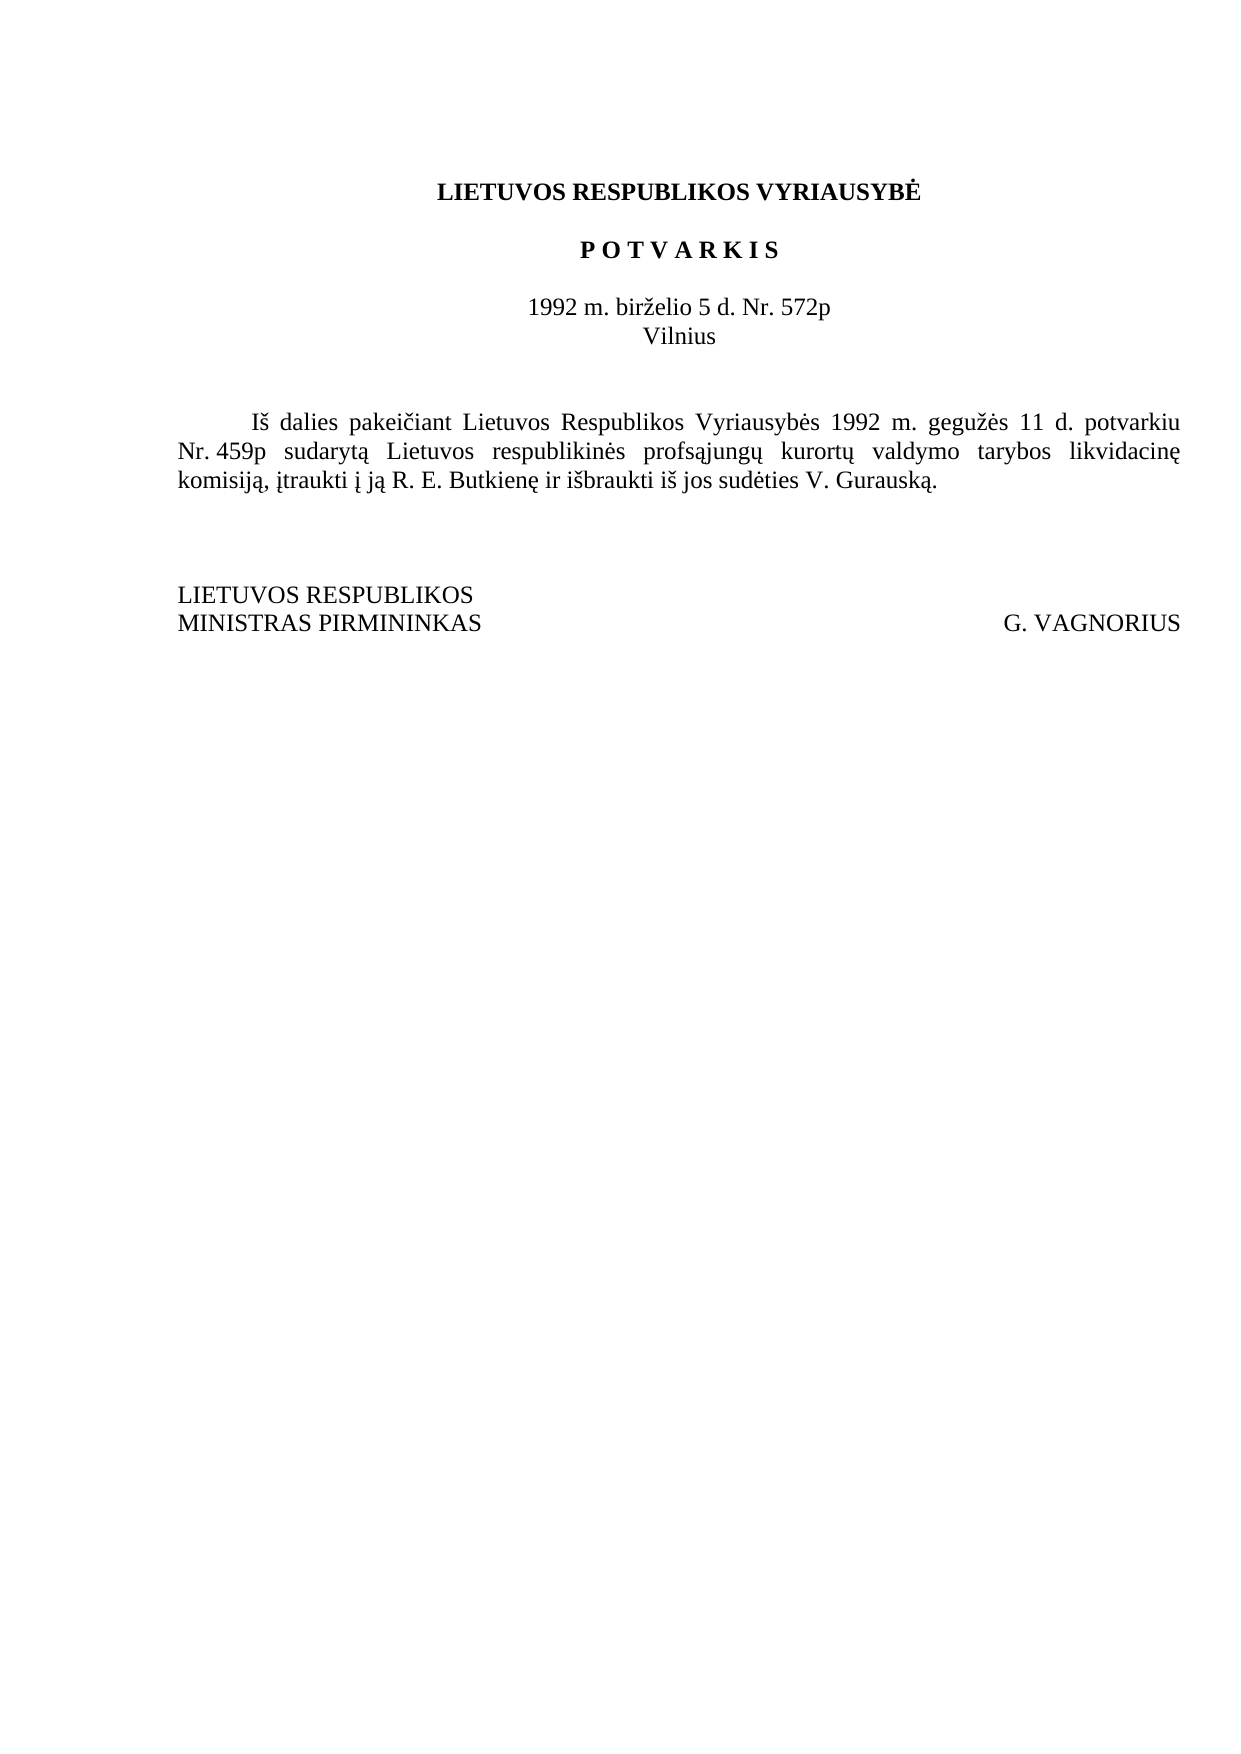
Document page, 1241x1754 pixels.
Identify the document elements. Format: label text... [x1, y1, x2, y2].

text Iš dalies pakeičiant Lietuvos Respublikos Vyriausybės 1992 m. gegužės 11 d. potvarkiu Nr. 459p sudarytą Lietuvos respublikinės profsąjungų kurortų valdymo tarybos likvidacinę komisiją, įtraukti į ją R. E. Butkienę ir išbraukti iš jos sudėties V. Gurauską. [177, 407, 1181, 493]
text 1992 m. birželio 5 d. Nr. 572p [177, 292, 1181, 321]
text LIETUVOS RESPUBLIKOS [177, 580, 1181, 608]
text Vilnius [177, 321, 1181, 350]
text MINISTRAS PIRMININKAS G. VAGNORIUS [177, 608, 1181, 637]
text P O T V A R K I S [177, 235, 1181, 263]
text LIETUVOS RESPUBLIKOS VYRIAUSYBĖ [177, 177, 1181, 206]
